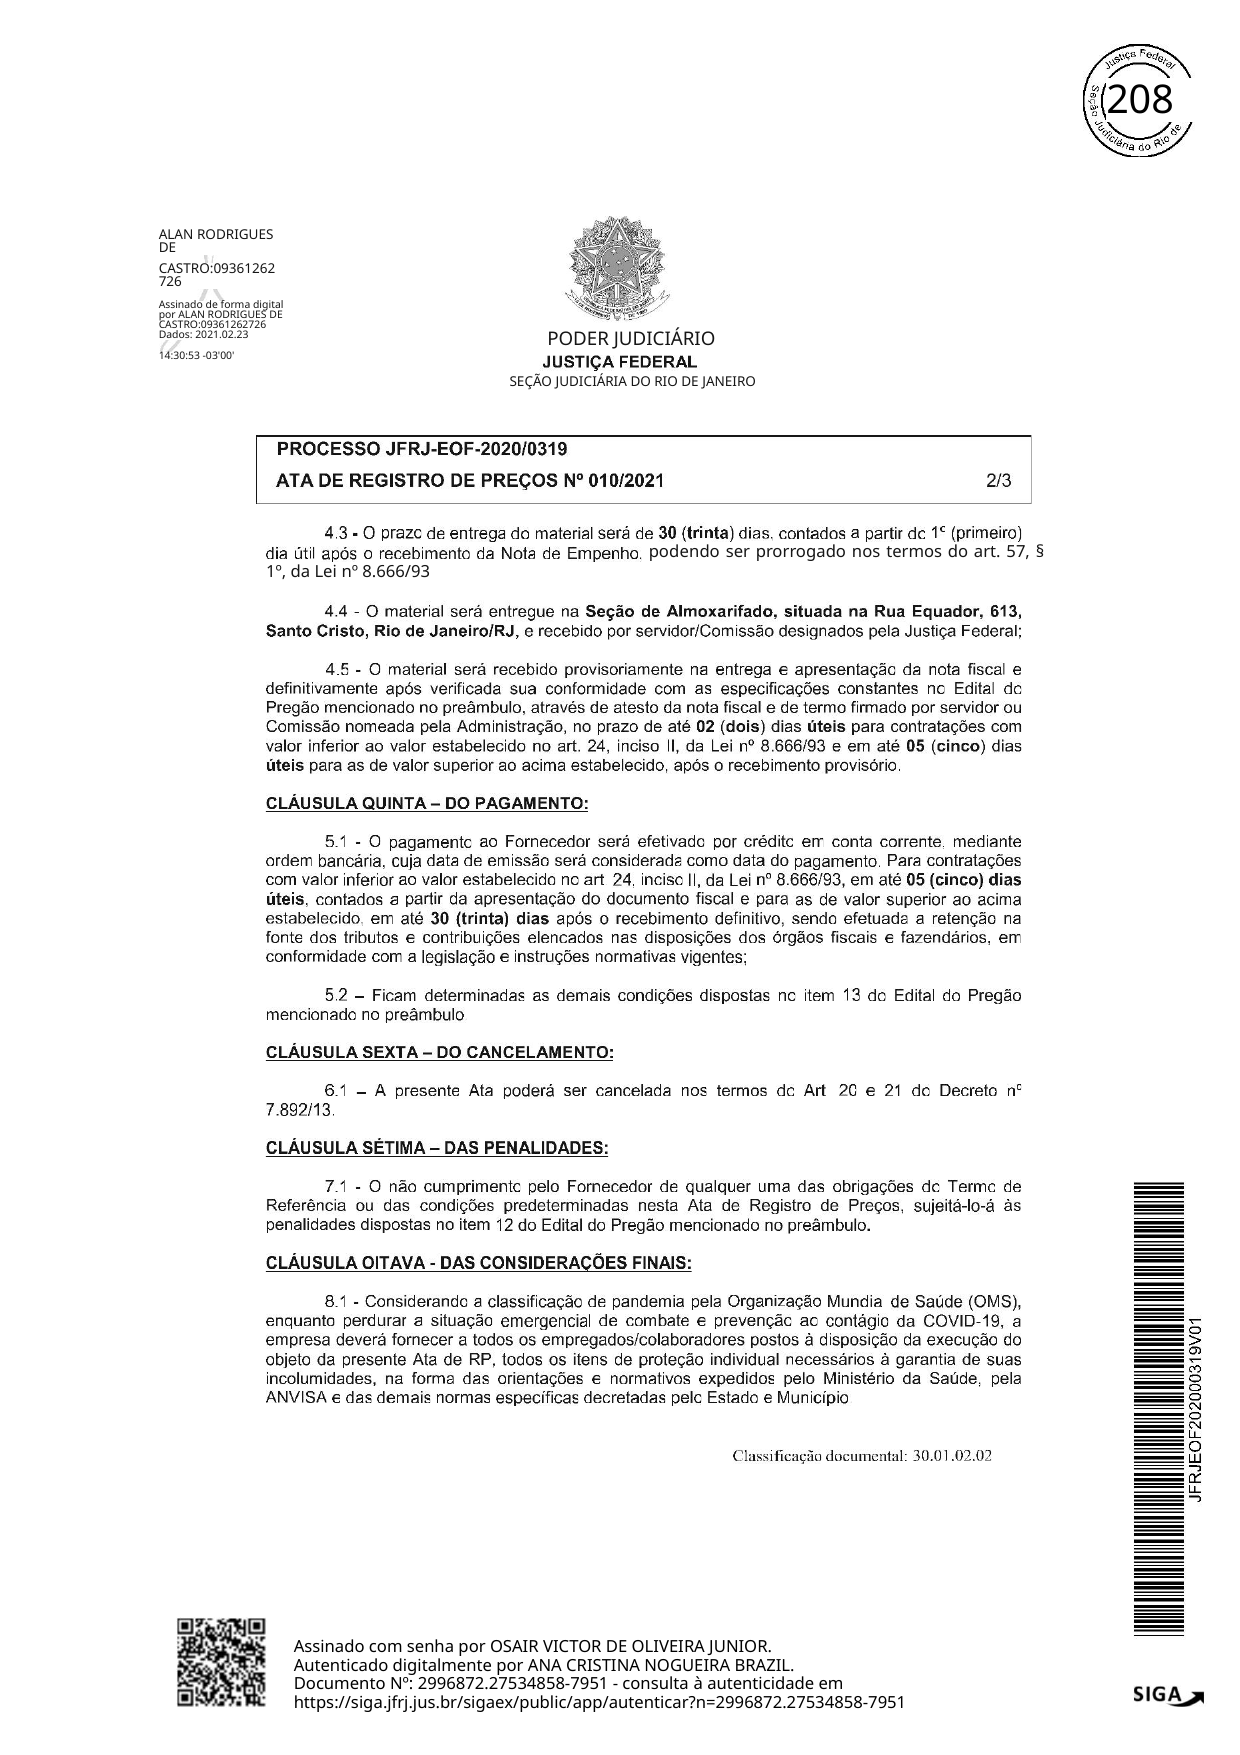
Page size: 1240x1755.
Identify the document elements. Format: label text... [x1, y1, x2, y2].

text 1º, da Lei nº 8.666/93 [266, 562, 456, 582]
text por ALAN RODRIGUES DE [158, 311, 287, 321]
text PODER JUDICIÁRIO [547, 329, 727, 350]
text CASTRO:09361262 [158, 263, 287, 276]
text Autenticado digitalmente por ANA CRISTINA NOGUEIRA BRAZIL. [293, 1656, 954, 1675]
text ALAN RODRIGUES [158, 229, 284, 242]
text Documento Nº: 2996872.27534858-7951 - consulta à autenticidade em [293, 1675, 954, 1693]
text Dados: 2021.02.23 [158, 330, 287, 340]
text 14:30:53 -03'00' [158, 352, 242, 361]
text CASTRO:09361262726 [158, 321, 287, 330]
text DE [158, 242, 284, 255]
text https://siga.jfrj.jus.br/sigaex/public/app/autenticar?n=2996872.27534858-7951 [293, 1693, 954, 1712]
text 208 [1106, 78, 1231, 122]
text SEÇÃO JUDICIÁRIA DO RIO DE JANEIRO [509, 374, 771, 390]
text Assinado com senha por OSAIR VICTOR DE OLIVEIRA JUNIOR. [293, 1637, 954, 1656]
text 726 [158, 276, 287, 289]
text podendo ser prorrogado nos termos do art. 57, § [648, 542, 1077, 562]
text Assinado de forma digital [158, 301, 287, 311]
